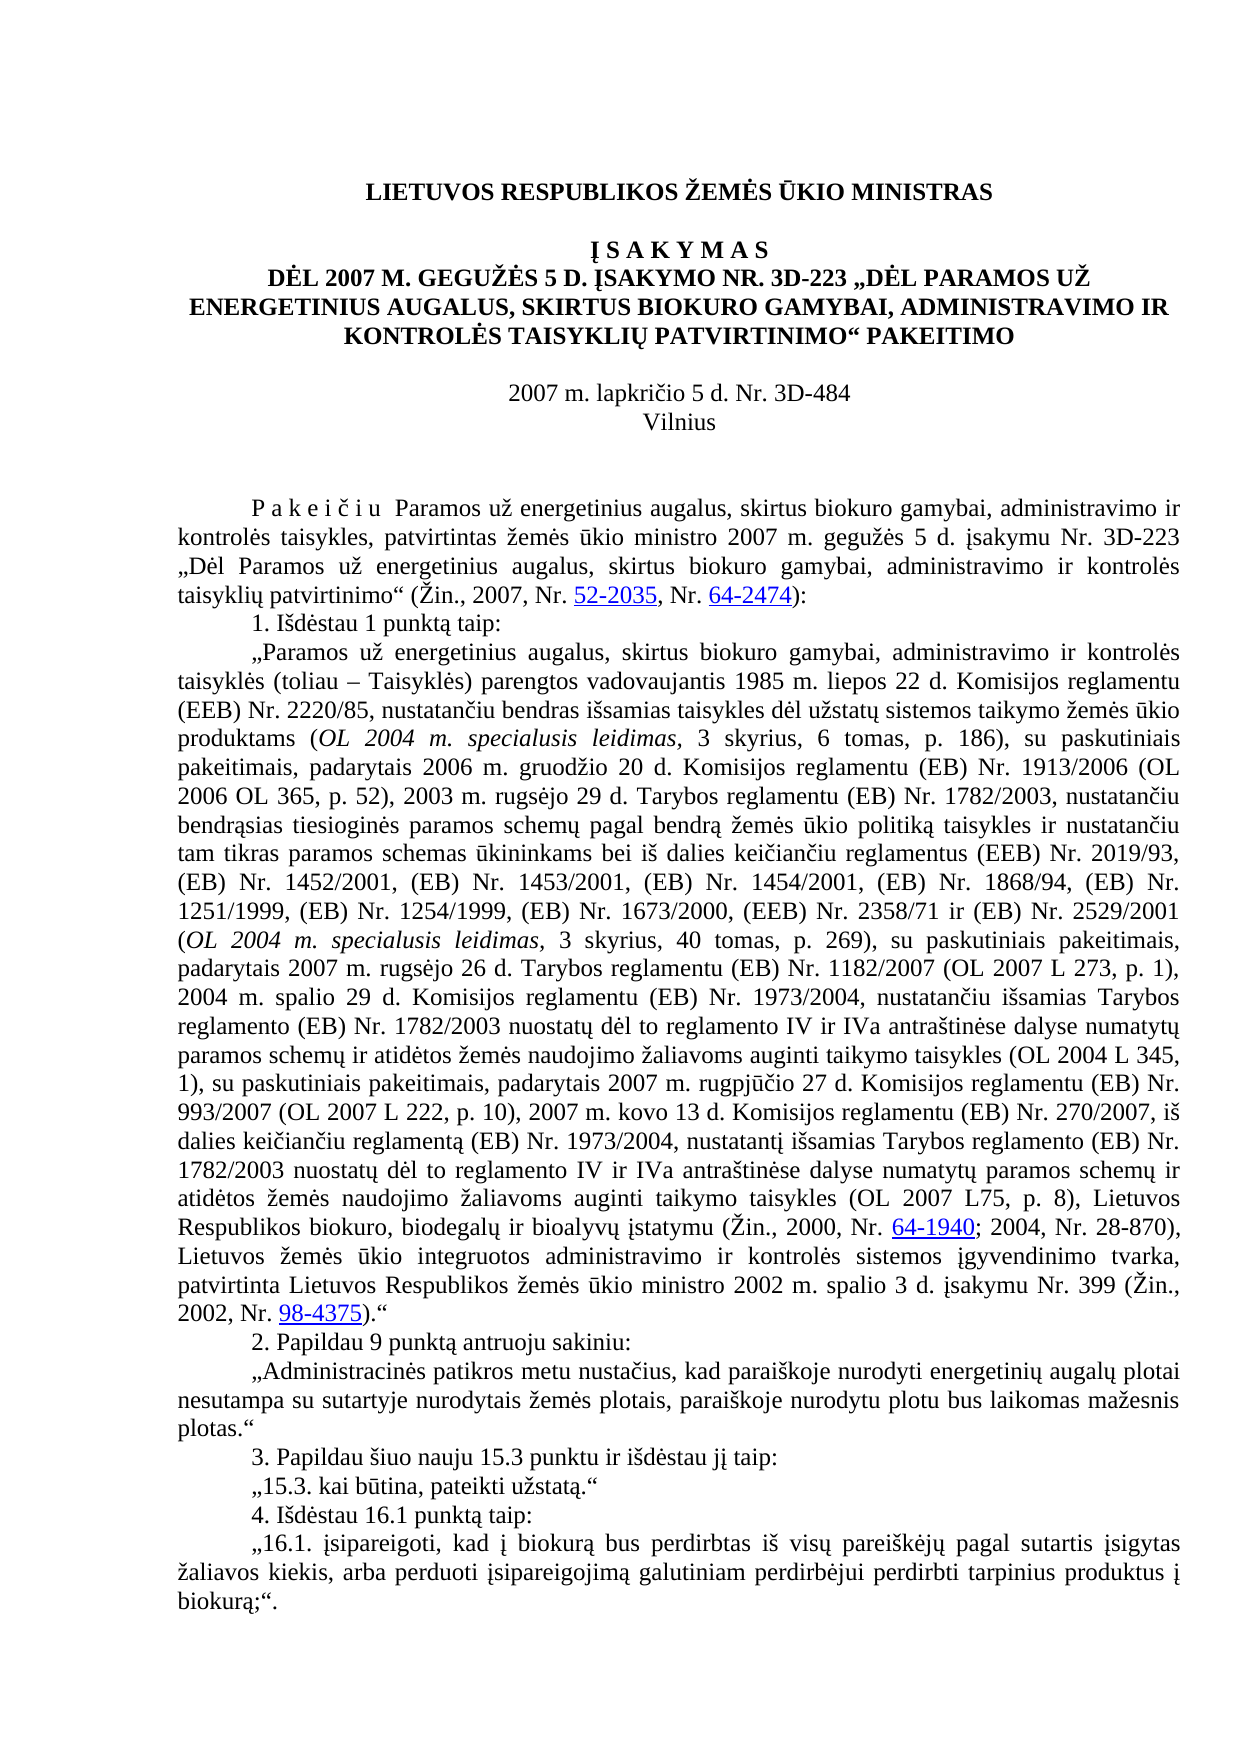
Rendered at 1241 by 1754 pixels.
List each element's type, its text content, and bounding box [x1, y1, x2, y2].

text 4. Išdėstau 16.1 punktą taip: [177, 1500, 1181, 1528]
text Vilnius [177, 407, 1181, 436]
text „Administracinės patikros metu nustačius, kad paraiškoje nurodyti energetinių augalų plotai nesutampa su sutartyje nurodytais žemės plotais, paraiškoje nurodytu plotu bus laikomas mažesnis plotas.“ [177, 1356, 1181, 1442]
text „16.1. įsipareigoti, kad į biokurą bus perdirbtas iš visų pareiškėjų pagal sutartis įsigytas žaliavos kiekis, arba perduoti įsipareigojimą galutiniam perdirbėjui perdirbti tarpinius produktus į biokurą;“. [177, 1528, 1181, 1615]
text 2007 m. lapkričio 5 d. Nr. 3D-484 [177, 378, 1181, 407]
text Į S A K Y M A S [177, 235, 1181, 263]
text 1. Išdėstau 1 punktą taip: [177, 608, 1181, 637]
text Pakeičiu Paramos už energetinius augalus, skirtus biokuro gamybai, administravimo ir kontrolės taisykles, patvirtintas žemės ūkio ministro 2007 m. gegužės 5 d. įsakymu Nr. 3D-223 „Dėl Paramos už energetinius augalus, skirtus biokuro gamybai, administravimo ir kontrolės taisyklių patvirtinimo“ (Žin., 2007, Nr. 52-2035, Nr. 64-2474): [177, 493, 1181, 608]
text „15.3. kai būtina, pateikti užstatą.“ [177, 1471, 1181, 1500]
text LIETUVOS RESPUBLIKOS ŽEMĖS ŪKIO MINISTRAS [177, 177, 1181, 206]
text 3. Papildau šiuo nauju 15.3 punktu ir išdėstau jį taip: [177, 1442, 1181, 1471]
text 2. Papildau 9 punktą antruoju sakiniu: [177, 1327, 1181, 1356]
text DĖL 2007 M. GEGUŽĖS 5 D. ĮSAKYMO NR. 3D-223 „DĖL PARAMOS UŽ ENERGETINIUS AUGALUS, SKIRTUS BIOKURO GAMYBAI, ADMINISTRAVIMO IR KONTROLĖS TAISYKLIŲ PATVIRTINIMO“ PAKEITIMO [177, 263, 1181, 350]
text „Paramos už energetinius augalus, skirtus biokuro gamybai, administravimo ir kontrolės taisyklės (toliau – Taisyklės) parengtos vadovaujantis 1985 m. liepos 22 d. Komisijos reglamentu (EEB) Nr. 2220/85, nustatančiu bendras išsamias taisykles dėl užstatų sistemos taikymo žemės ūkio produktams (OL 2004 m. specialusis leidimas, 3 skyrius, 6 tomas, p. 186), su paskutiniais pakeitimais, padarytais 2006 m. gruodžio 20 d. Komisijos reglamentu (EB) Nr. 1913/2006 (OL 2006 OL 365, p. 52), 2003 m. rugsėjo 29 d. Tarybos reglamentu (EB) Nr. 1782/2003, nustatančiu bendrąsias tiesioginės paramos schemų pagal bendrą žemės ūkio politiką taisykles ir nustatančiu tam tikras paramos schemas ūkininkams bei iš dalies keičiančiu reglamentus (EEB) Nr. 2019/93, (EB) Nr. 1452/2001, (EB) Nr. 1453/2001, (EB) Nr. 1454/2001, (EB) Nr. 1868/94, (EB) Nr. 1251/1999, (EB) Nr. 1254/1999, (EB) Nr. 1673/2000, (EEB) Nr. 2358/71 ir (EB) Nr. 2529/2001 (OL 2004 m. specialusis leidimas, 3 skyrius, 40 tomas, p. 269), su paskutiniais pakeitimais, padarytais 2007 m. rugsėjo 26 d. Tarybos reglamentu (EB) Nr. 1182/2007 (OL 2007 L 273, p. 1), 2004 m. spalio 29 d. Komisijos reglamentu (EB) Nr. 1973/2004, nustatančiu išsamias Tarybos reglamento (EB) Nr. 1782/2003 nuostatų dėl to reglamento IV ir IVa antraštinėse dalyse numatytų paramos schemų ir atidėtos žemės naudojimo žaliavoms auginti taikymo taisykles (OL 2004 L 345, 1), su paskutiniais pakeitimais, padarytais 2007 m. rugpjūčio 27 d. Komisijos reglamentu (EB) Nr. 993/2007 (OL 2007 L 222, p. 10), 2007 m. kovo 13 d. Komisijos reglamentu (EB) Nr. 270/2007, iš dalies keičiančiu reglamentą (EB) Nr. 1973/2004, nustatantį išsamias Tarybos reglamento (EB) Nr. 1782/2003 nuostatų dėl to reglamento IV ir IVa antraštinėse dalyse numatytų paramos schemų ir atidėtos žemės naudojimo žaliavoms auginti taikymo taisykles (OL 2007 L75, p. 8), Lietuvos Respublikos biokuro, biodegalų ir bioalyvų įstatymu (Žin., 2000, Nr. 64-1940; 2004, Nr. 28-870), Lietuvos žemės ūkio integruotos administravimo ir kontrolės sistemos įgyvendinimo tvarka, patvirtinta Lietuvos Respublikos žemės ūkio ministro 2002 m. spalio 3 d. įsakymu Nr. 399 (Žin., 2002, Nr. 98-4375).“ [177, 637, 1181, 1327]
